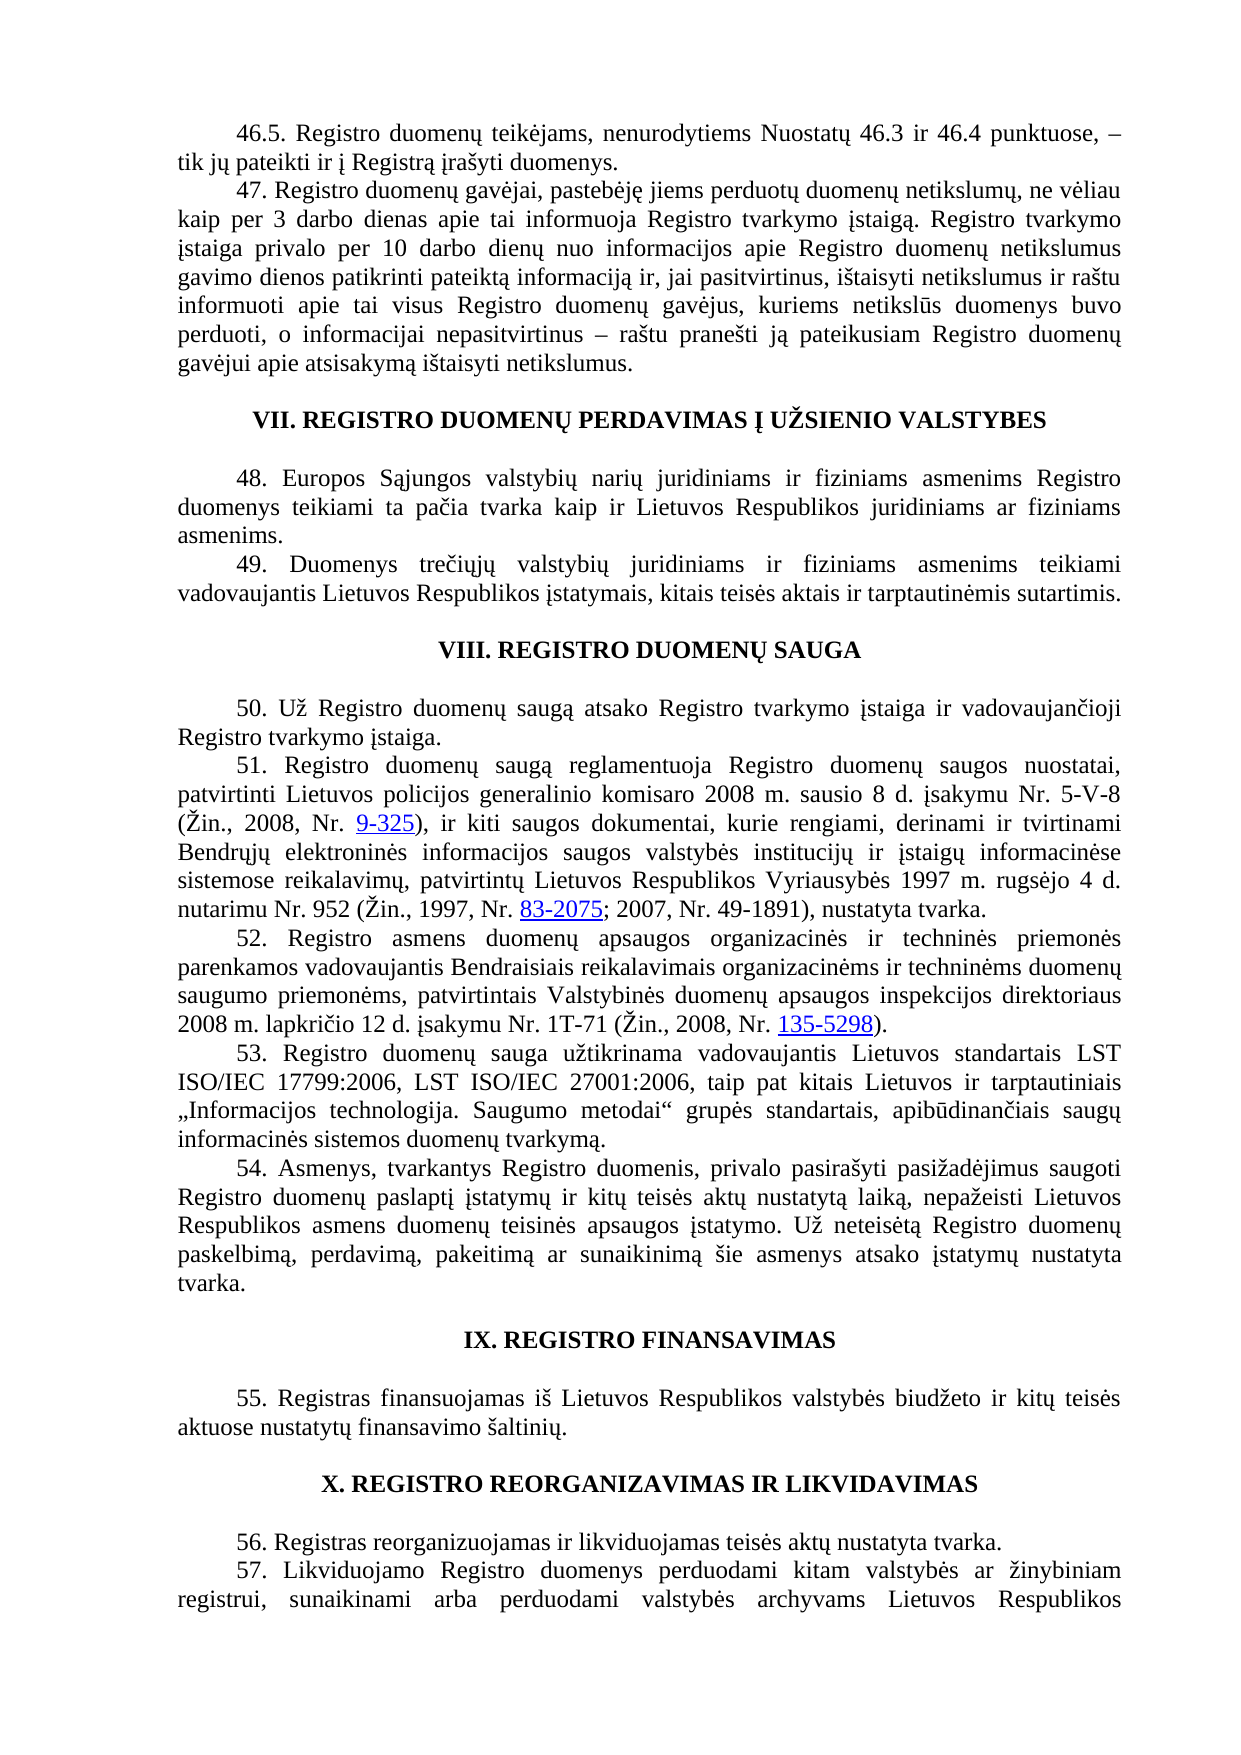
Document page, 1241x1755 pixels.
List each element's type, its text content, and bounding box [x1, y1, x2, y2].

text X. REGISTRO REORGANIZAVIMAS IR LIKVIDAVIMAS [177, 1469, 1122, 1498]
text VII. REGISTRO DUOMENŲ PERDAVIMAS Į UŽSIENIO VALSTYBES [177, 406, 1122, 434]
text 55. Registras finansuojamas iš Lietuvos Respublikos valstybės biudžeto ir kitų teisės aktuose nustatytų finansavimo šaltinių. [177, 1383, 1122, 1441]
text 47. Registro duomenų gavėjai, pastebėję jiems perduotų duomenų netikslumų, ne vėliau kaip per 3 darbo dienas apie tai informuoja Registro tvarkymo įstaigą. Registro tvarkymo įstaiga privalo per 10 darbo dienų nuo informacijos apie Registro duomenų netikslumus gavimo dienos patikrinti pateiktą informaciją ir, jai pasitvirtinus, ištaisyti netikslumus ir raštu informuoti apie tai visus Registro duomenų gavėjus, kuriems netikslūs duomenys buvo perduoti, o informacijai nepasitvirtinus – raštu pranešti ją pateikusiam Registro duomenų gavėjui apie atsisakymą ištaisyti netikslumus. [177, 176, 1122, 377]
text 46.5. Registro duomenų teikėjams, nenurodytiems Nuostatų 46.3 ir 46.4 punktuose, – tik jų pateikti ir į Registrą įrašyti duomenys. [177, 118, 1122, 176]
text VIII. REGISTRO DUOMENŲ SAUGA [177, 636, 1122, 664]
text IX. REGISTRO FINANSAVIMAS [177, 1326, 1122, 1354]
text 50. Už Registro duomenų saugą atsako Registro tvarkymo įstaiga ir vadovaujančioji Registro tvarkymo įstaiga. [177, 693, 1122, 751]
text 56. Registras reorganizuojamas ir likviduojamas teisės aktų nustatyta tvarka. [177, 1527, 1122, 1556]
text 49. Duomenys trečiųjų valstybių juridiniams ir fiziniams asmenims teikiami vadovaujantis Lietuvos Respublikos įstatymais, kitais teisės aktais ir tarptautinėmis sutartimis. [177, 549, 1122, 607]
text 53. Registro duomenų sauga užtikrinama vadovaujantis Lietuvos standartais LST ISO/IEC 17799:2006, LST ISO/IEC 27001:2006, taip pat kitais Lietuvos ir tarptautiniais „Informacijos technologija. Saugumo metodai“ grupės standartais, apibūdinančiais saugų informacinės sistemos duomenų tvarkymą. [177, 1038, 1122, 1153]
text 57. Likviduojamo Registro duomenys perduodami kitam valstybės ar žinybiniam registrui, sunaikinami arba perduodami valstybės archyvams Lietuvos Respublikos [177, 1556, 1122, 1613]
text 52. Registro asmens duomenų apsaugos organizacinės ir techninės priemonės parenkamos vadovaujantis Bendraisiais reikalavimais organizacinėms ir techninėms duomenų saugumo priemonėms, patvirtintais Valstybinės duomenų apsaugos inspekcijos direktoriaus 2008 m. lapkričio 12 d. įsakymu Nr. 1T-71 (Žin., 2008, Nr. 135-5298). [177, 923, 1122, 1038]
text 54. Asmenys, tvarkantys Registro duomenis, privalo pasirašyti pasižadėjimus saugoti Registro duomenų paslaptį įstatymų ir kitų teisės aktų nustatytą laiką, nepažeisti Lietuvos Respublikos asmens duomenų teisinės apsaugos įstatymo. Už neteisėtą Registro duomenų paskelbimą, perdavimą, pakeitimą ar sunaikinimą šie asmenys atsako įstatymų nustatyta tvarka. [177, 1153, 1122, 1297]
text 48. Europos Sąjungos valstybių narių juridiniams ir fiziniams asmenims Registro duomenys teikiami ta pačia tvarka kaip ir Lietuvos Respublikos juridiniams ar fiziniams asmenims. [177, 463, 1122, 549]
text 51. Registro duomenų saugą reglamentuoja Registro duomenų saugos nuostatai, patvirtinti Lietuvos policijos generalinio komisaro 2008 m. sausio 8 d. įsakymu Nr. 5-V-8 (Žin., 2008, Nr. 9-325), ir kiti saugos dokumentai, kurie rengiami, derinami ir tvirtinami Bendrųjų elektroninės informacijos saugos valstybės institucijų ir įstaigų informacinėse sistemose reikalavimų, patvirtintų Lietuvos Respublikos Vyriausybės 1997 m. rugsėjo 4 d. nutarimu Nr. 952 (Žin., 1997, Nr. 83-2075; 2007, Nr. 49-1891), nustatyta tvarka. [177, 751, 1122, 923]
